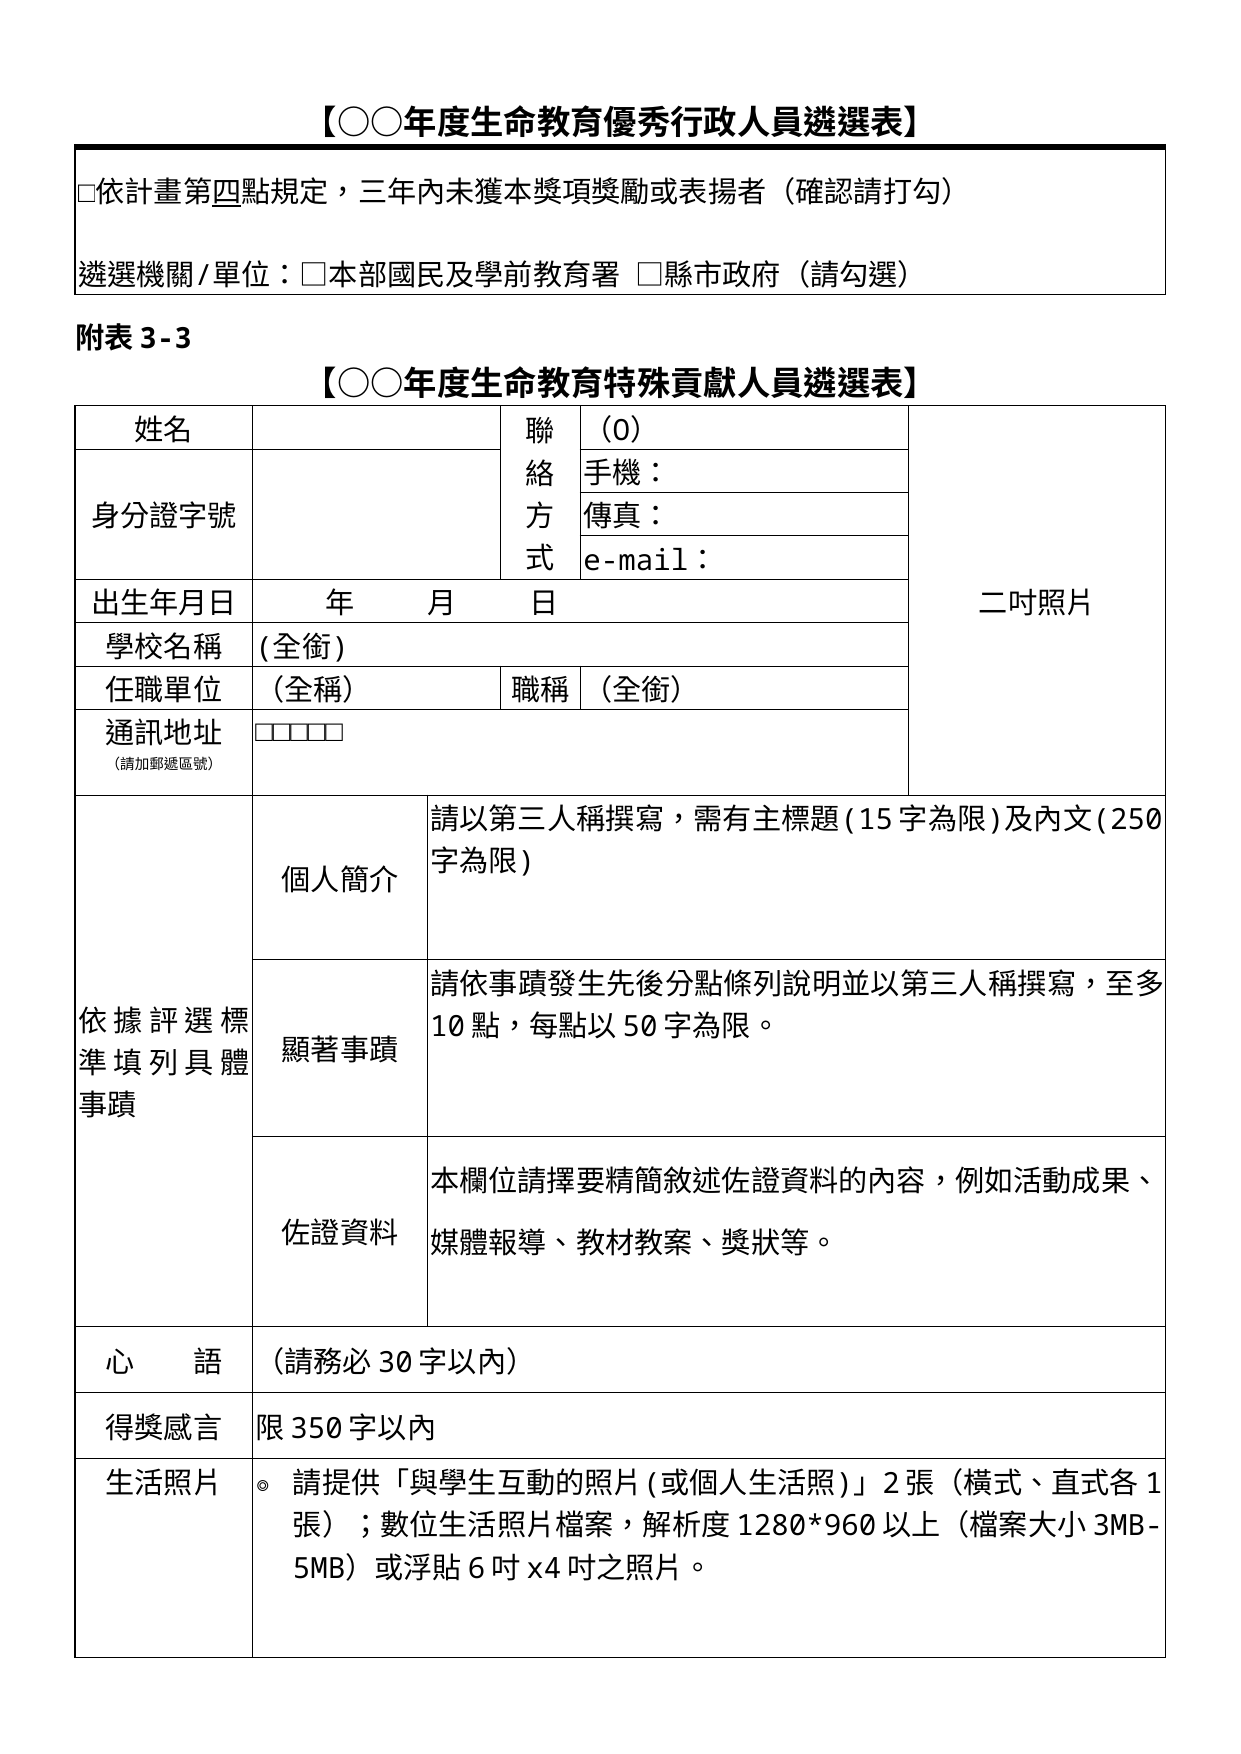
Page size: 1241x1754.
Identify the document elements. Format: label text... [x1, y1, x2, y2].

table_cell （全稱） [253, 667, 500, 709]
table_cell （全銜） [581, 667, 908, 709]
table_cell 依據評選標準填列具體事蹟 [76, 796, 252, 1326]
table_cell e-mail： [581, 536, 908, 579]
table_cell □依計畫第四點規定，三年內未獲本獎項獎勵或表揚者（確認請打勾） 遴選機關/單位：□本部國民及學前教育署 □縣市政府（請勾選） [76, 150, 1165, 293]
table_cell [253, 406, 500, 449]
table_cell 學校名稱 [76, 623, 252, 666]
table_cell [253, 450, 500, 579]
table_cell 得獎感言 [76, 1393, 252, 1458]
table_cell 聯 絡 方 式 [501, 406, 580, 579]
table_cell 佐證資料 [253, 1137, 427, 1326]
table_cell （O） [581, 406, 908, 449]
table_cell 任職單位 [76, 667, 252, 709]
table_cell （請務必30字以內） [253, 1327, 1165, 1392]
table_cell 心 語 [76, 1327, 252, 1392]
text 附表3-3 [75, 295, 1165, 357]
table_cell 請以第三人稱撰寫，需有主標題(15字為限)及內文(250字為限) [428, 796, 1165, 959]
table_cell 職稱 [501, 667, 580, 709]
table_cell 手機： [581, 450, 908, 492]
table_cell 本欄位請擇要精簡敘述佐證資料的內容，例如活動成果、媒體報導、教材教案、獎狀等。 [428, 1137, 1165, 1326]
table_cell 二吋照片 [909, 406, 1165, 794]
table_cell (全銜) [253, 623, 908, 666]
table_header 【○○年度生命教育特殊貢獻人員遴選表】 [75, 357, 1165, 405]
table_cell 個人簡介 [253, 796, 427, 959]
table_cell 出生年月日 [76, 580, 252, 622]
table_cell 身分證字號 [76, 450, 252, 579]
table_cell 年 月 日 [253, 580, 908, 622]
table_cell 限350字以內 [253, 1393, 1165, 1458]
table_header 【○○年度生命教育優秀行政人員遴選表】 [75, 96, 1165, 144]
table_cell 顯著事蹟 [253, 960, 427, 1136]
table_cell 請提供「與學生互動的照片(或個人生活照)」2張（橫式、直式各1張）；數位生活照片檔案，解析度1280*960以上（檔案大小3MB-5MB）或浮貼6吋x4吋之照片。 [253, 1459, 1165, 1657]
table_cell 傳真： [581, 493, 908, 535]
table_cell 通訊地址 （請加郵遞區號） [76, 710, 252, 794]
table_cell 姓名 [76, 406, 252, 449]
table_cell 生活照片 [76, 1459, 252, 1657]
table_cell 請依事蹟發生先後分點條列說明並以第三人稱撰寫，至多10點，每點以50字為限。 [428, 960, 1165, 1136]
table_cell □□□□□ [253, 710, 908, 794]
